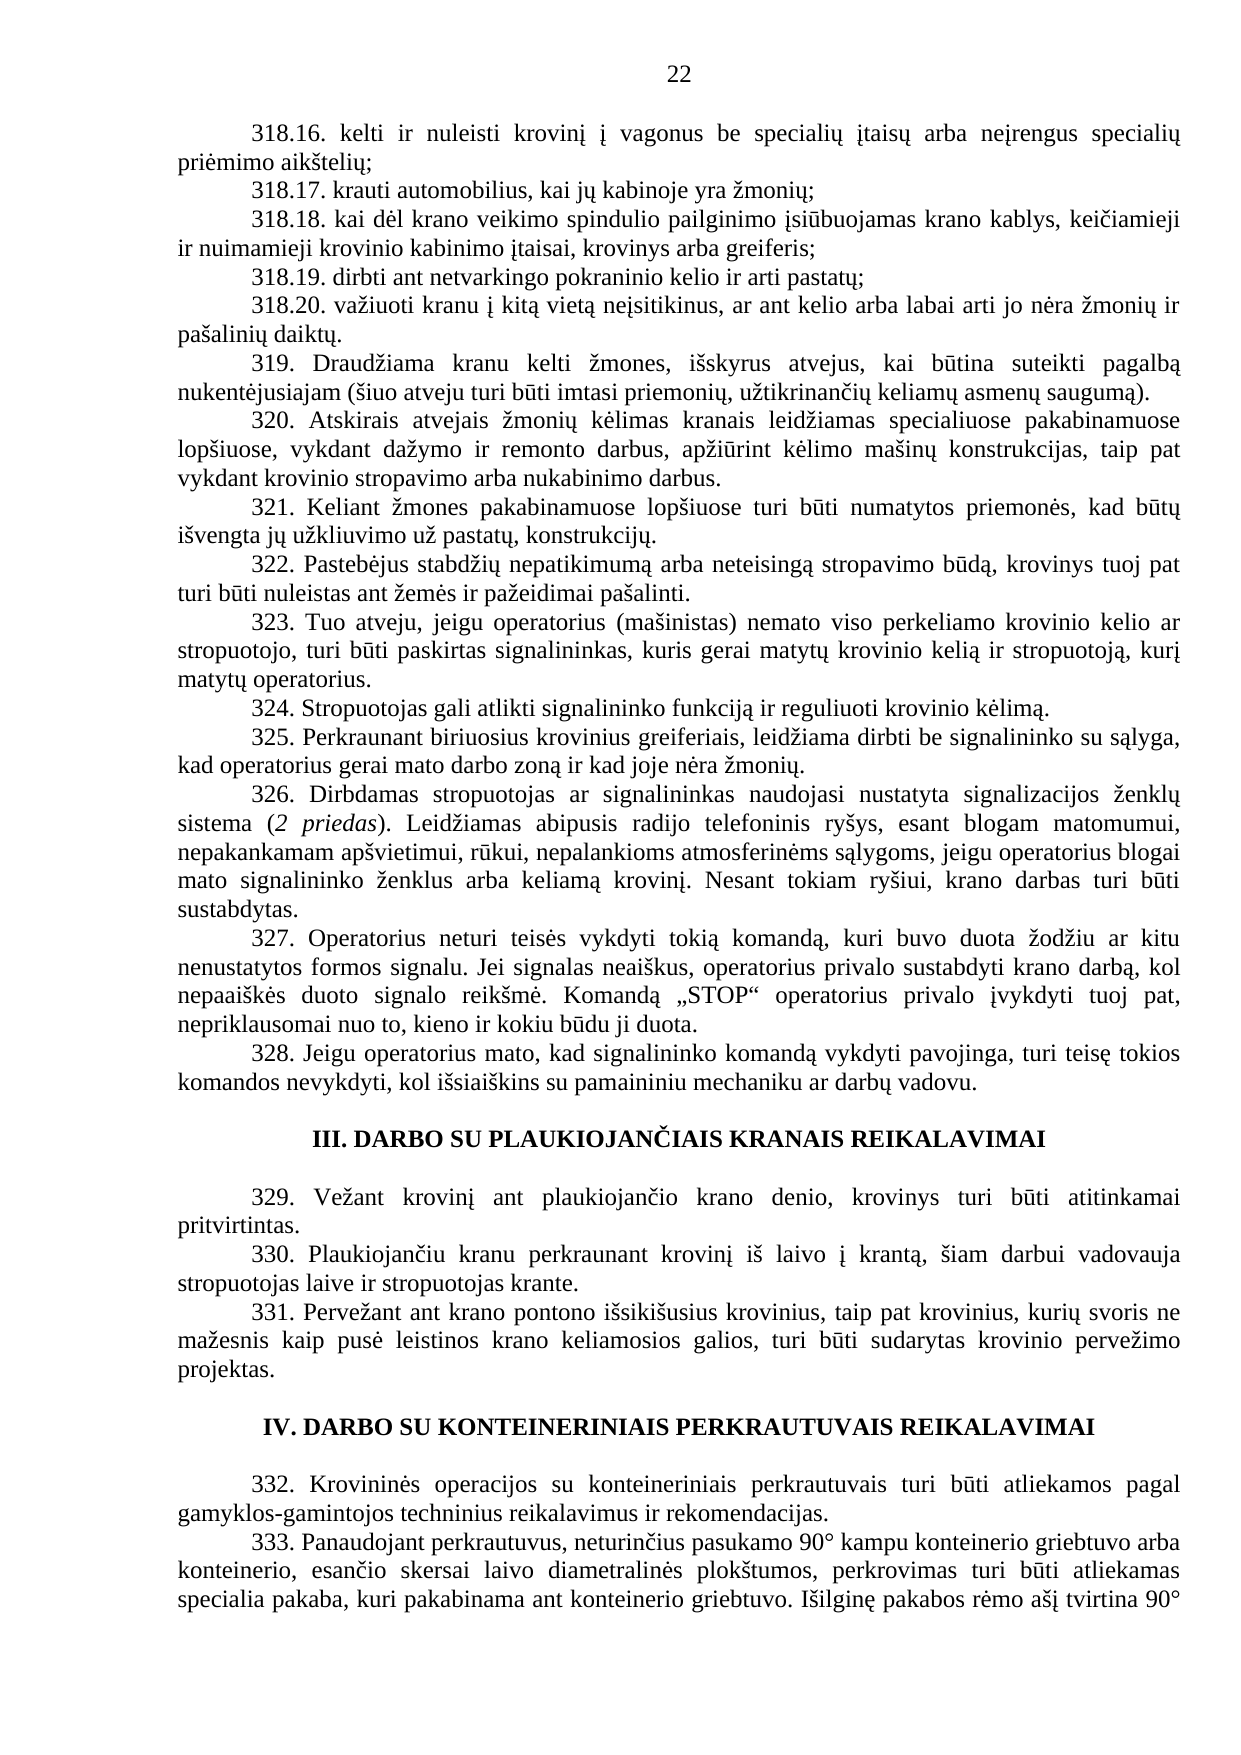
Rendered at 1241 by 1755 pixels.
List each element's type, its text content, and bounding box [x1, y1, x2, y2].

text 320. Atskirais atvejais žmonių kėlimas kranais leidžiamas specialiuose pakabinamuose lopšiuose, vykdant dažymo ir remonto darbus, apžiūrint kėlimo mašinų konstrukcijas, taip pat vykdant krovinio stropavimo arba nukabinimo darbus. [177, 406, 1181, 492]
text III. DARBO SU PLAUKIOJANČIAIS KRANAIS REIKALAVIMAI [177, 1124, 1181, 1153]
text 330. Plaukiojančiu kranu perkraunant krovinį iš laivo į krantą, šiam darbui vadovauja stropuotojas laive ir stropuotojas krante. [177, 1239, 1181, 1297]
text 319. Draudžiama kranu kelti žmones, išskyrus atvejus, kai būtina suteikti pagalbą nukentėjusiajam (šiuo atveju turi būti imtasi priemonių, užtikrinančių keliamų asmenų saugumą). [177, 348, 1181, 406]
text 331. Pervežant ant krano pontono išsikišusius krovinius, taip pat krovinius, kurių svoris ne mažesnis kaip pusė leistinos krano keliamosios galios, turi būti sudarytas krovinio pervežimo projektas. [177, 1297, 1181, 1383]
text 318.20. važiuoti kranu į kitą vietą neįsitikinus, ar ant kelio arba labai arti jo nėra žmonių ir pašalinių daiktų. [177, 291, 1181, 348]
text IV. DARBO SU KONTEINERINIAIS PERKRAUTUVAIS REIKALAVIMAI [177, 1412, 1181, 1441]
text 318.19. dirbti ant netvarkingo pokraninio kelio ir arti pastatų; [177, 262, 1181, 291]
text 322. Pastebėjus stabdžių nepatikimumą arba neteisingą stropavimo būdą, krovinys tuoj pat turi būti nuleistas ant žemės ir pažeidimai pašalinti. [177, 549, 1181, 607]
text 318.18. kai dėl krano veikimo spindulio pailginimo įsiūbuojamas krano kablys, keičiamieji ir nuimamieji krovinio kabinimo įtaisai, krovinys arba greiferis; [177, 204, 1181, 262]
text 329. Vežant krovinį ant plaukiojančio krano denio, krovinys turi būti atitinkamai pritvirtintas. [177, 1182, 1181, 1239]
text 321. Keliant žmones pakabinamuose lopšiuose turi būti numatytos priemonės, kad būtų išvengta jų užkliuvimo už pastatų, konstrukcijų. [177, 492, 1181, 549]
text 326. Dirbdamas stropuotojas ar signalininkas naudojasi nustatyta signalizacijos ženklų sistema (2 priedas). Leidžiamas abipusis radijo telefoninis ryšys, esant blogam matomumui, nepakankamam apšvietimui, rūkui, nepalankioms atmosferinėms sąlygoms, jeigu operatorius blogai mato signalininko ženklus arba keliamą krovinį. Nesant tokiam ryšiui, krano darbas turi būti sustabdytas. [177, 779, 1181, 923]
text 327. Operatorius neturi teisės vykdyti tokią komandą, kuri buvo duota žodžiu ar kitu nenustatytos formos signalu. Jei signalas neaiškus, operatorius privalo sustabdyti krano darbą, kol nepaaiškės duoto signalo reikšmė. Komandą „STOP“ operatorius privalo įvykdyti tuoj pat, nepriklausomai nuo to, kieno ir kokiu būdu ji duota. [177, 923, 1181, 1038]
text 333. Panaudojant perkrautuvus, neturinčius pasukamo 90° kampu konteinerio griebtuvo arba konteinerio, esančio skersai laivo diametralinės plokštumos, perkrovimas turi būti atliekamas specialia pakaba, kuri pakabinama ant konteinerio griebtuvo. Išilginę pakabos rėmo ašį tvirtina 90° [177, 1527, 1181, 1613]
text 318.16. kelti ir nuleisti krovinį į vagonus be specialių įtaisų arba neįrengus specialių priėmimo aikštelių; [177, 118, 1181, 176]
text 324. Stropuotojas gali atlikti signalininko funkciją ir reguliuoti krovinio kėlimą. [177, 693, 1181, 722]
text 328. Jeigu operatorius mato, kad signalininko komandą vykdyti pavojinga, turi teisę tokios komandos nevykdyti, kol išsiaiškins su pamaininiu mechaniku ar darbų vadovu. [177, 1038, 1181, 1096]
text 332. Krovininės operacijos su konteineriniais perkrautuvais turi būti atliekamos pagal gamyklos-gamintojos techninius reikalavimus ir rekomendacijas. [177, 1469, 1181, 1527]
text 323. Tuo atveju, jeigu operatorius (mašinistas) nemato viso perkeliamo krovinio kelio ar stropuotojo, turi būti paskirtas signalininkas, kuris gerai matytų krovinio kelią ir stropuotoją, kurį matytų operatorius. [177, 607, 1181, 693]
text 325. Perkraunant biriuosius krovinius greiferiais, leidžiama dirbti be signalininko su sąlyga, kad operatorius gerai mato darbo zoną ir kad joje nėra žmonių. [177, 722, 1181, 779]
text 318.17. krauti automobilius, kai jų kabinoje yra žmonių; [177, 176, 1181, 204]
